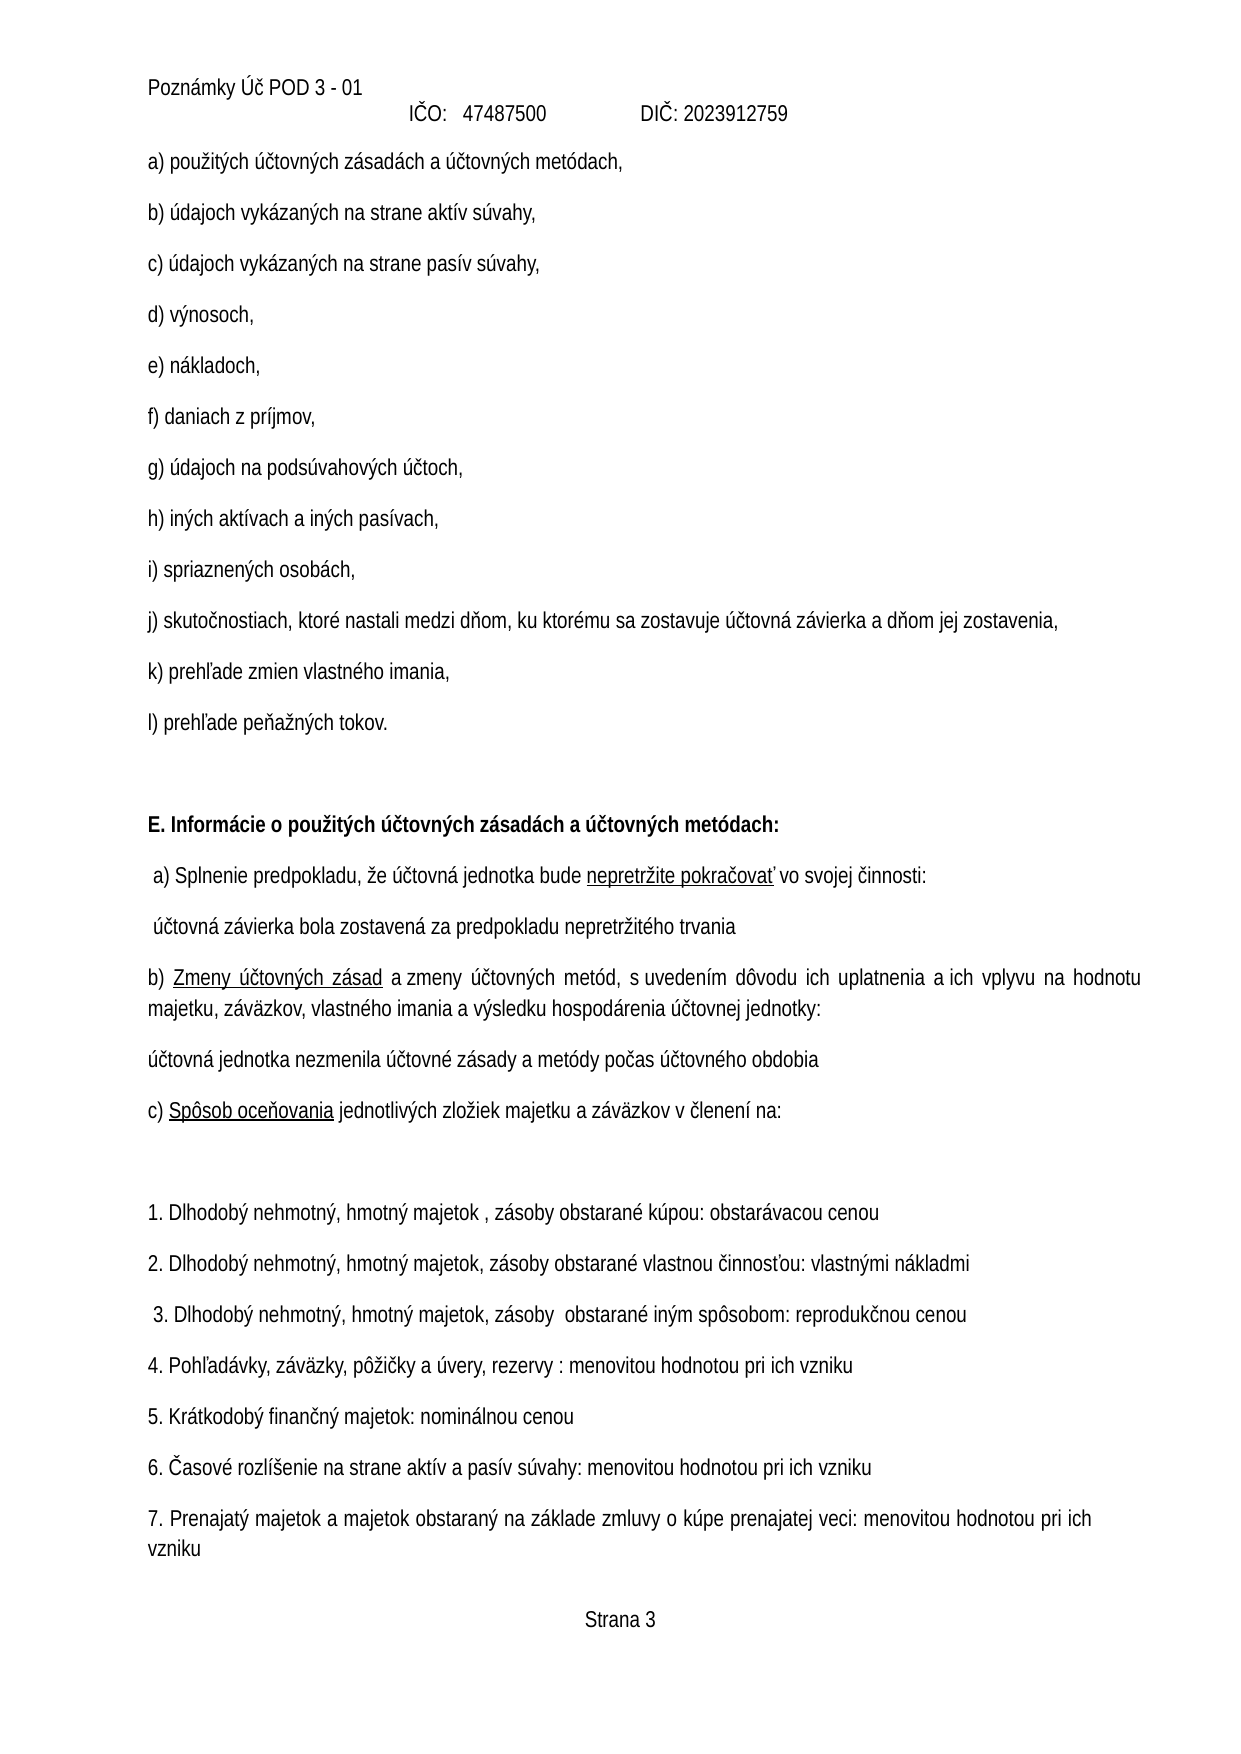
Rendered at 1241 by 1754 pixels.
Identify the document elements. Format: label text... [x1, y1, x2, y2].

text e) nákladoch, [148, 352, 1141, 378]
text l) prehľade peňažných tokov. [148, 709, 1141, 736]
text účtovná jednotka nezmenila účtovné zásady a metódy počas účtovného obdobia [148, 1046, 1141, 1072]
text h) iných aktívach a iných pasívach, [148, 505, 1141, 531]
text k) prehľade zmien vlastného imania, [148, 658, 1141, 684]
text 2. Dlhodobý nehmotný, hmotný majetok, zásoby obstarané vlastnou činnosťou: vlastnými nákladmi [148, 1250, 1092, 1276]
text a) použitých účtovných zásadách a účtovných metódach, [148, 148, 1141, 174]
text c) Spôsob oceňovania jednotlivých zložiek majetku a záväzkov v členení na: [148, 1097, 1141, 1123]
text 7. Prenajatý majetok a majetok obstaraný na základe zmluvy o kúpe prenajatej veci: menovitou hodnotou pri ich vzniku [148, 1505, 1092, 1562]
text j) skutočnostiach, ktoré nastali medzi dňom, ku ktorému sa zostavuje účtovná závierka a dňom jej zostavenia, [148, 607, 1141, 633]
text i) spriaznených osobách, [148, 556, 1141, 582]
text d) výnosoch, [148, 301, 1141, 327]
text c) údajoch vykázaných na strane pasív súvahy, [148, 250, 1141, 276]
text b) údajoch vykázaných na strane aktív súvahy, [148, 199, 1141, 225]
text E. Informácie o použitých účtovných zásadách a účtovných metódach: [148, 811, 1141, 838]
text účtovná závierka bola zostavená za predpokladu nepretržitého trvania [148, 913, 1141, 940]
text a) Splnenie predpokladu, že účtovná jednotka bude nepretržite pokračovať vo svojej činnosti: [148, 862, 1141, 889]
text b) Zmeny účtovných zásad a zmeny účtovných metód, s uvedením dôvodu ich uplatnenia a ich vplyvu na hodnotu majetku, záväzkov, vlastného imania a výsledku hospodárenia účtovnej jednotky: [148, 964, 1141, 1021]
text 6. Časové rozlíšenie na strane aktív a pasív súvahy: menovitou hodnotou pri ich vzniku [148, 1454, 1092, 1480]
text 5. Krátkodobý finančný majetok: nominálnou cenou [148, 1403, 1092, 1429]
text g) údajoch na podsúvahových účtoch, [148, 454, 1141, 480]
text f) daniach z príjmov, [148, 403, 1141, 429]
text 1. Dlhodobý nehmotný, hmotný majetok , zásoby obstarané kúpou: obstarávacou cenou [148, 1199, 1092, 1225]
text 4. Pohľadávky, záväzky, pôžičky a úvery, rezervy : menovitou hodnotou pri ich vzniku [148, 1352, 1092, 1378]
text 3. Dlhodobý nehmotný, hmotný majetok, zásoby obstarané iným spôsobom: reprodukčnou cenou [148, 1301, 1092, 1327]
